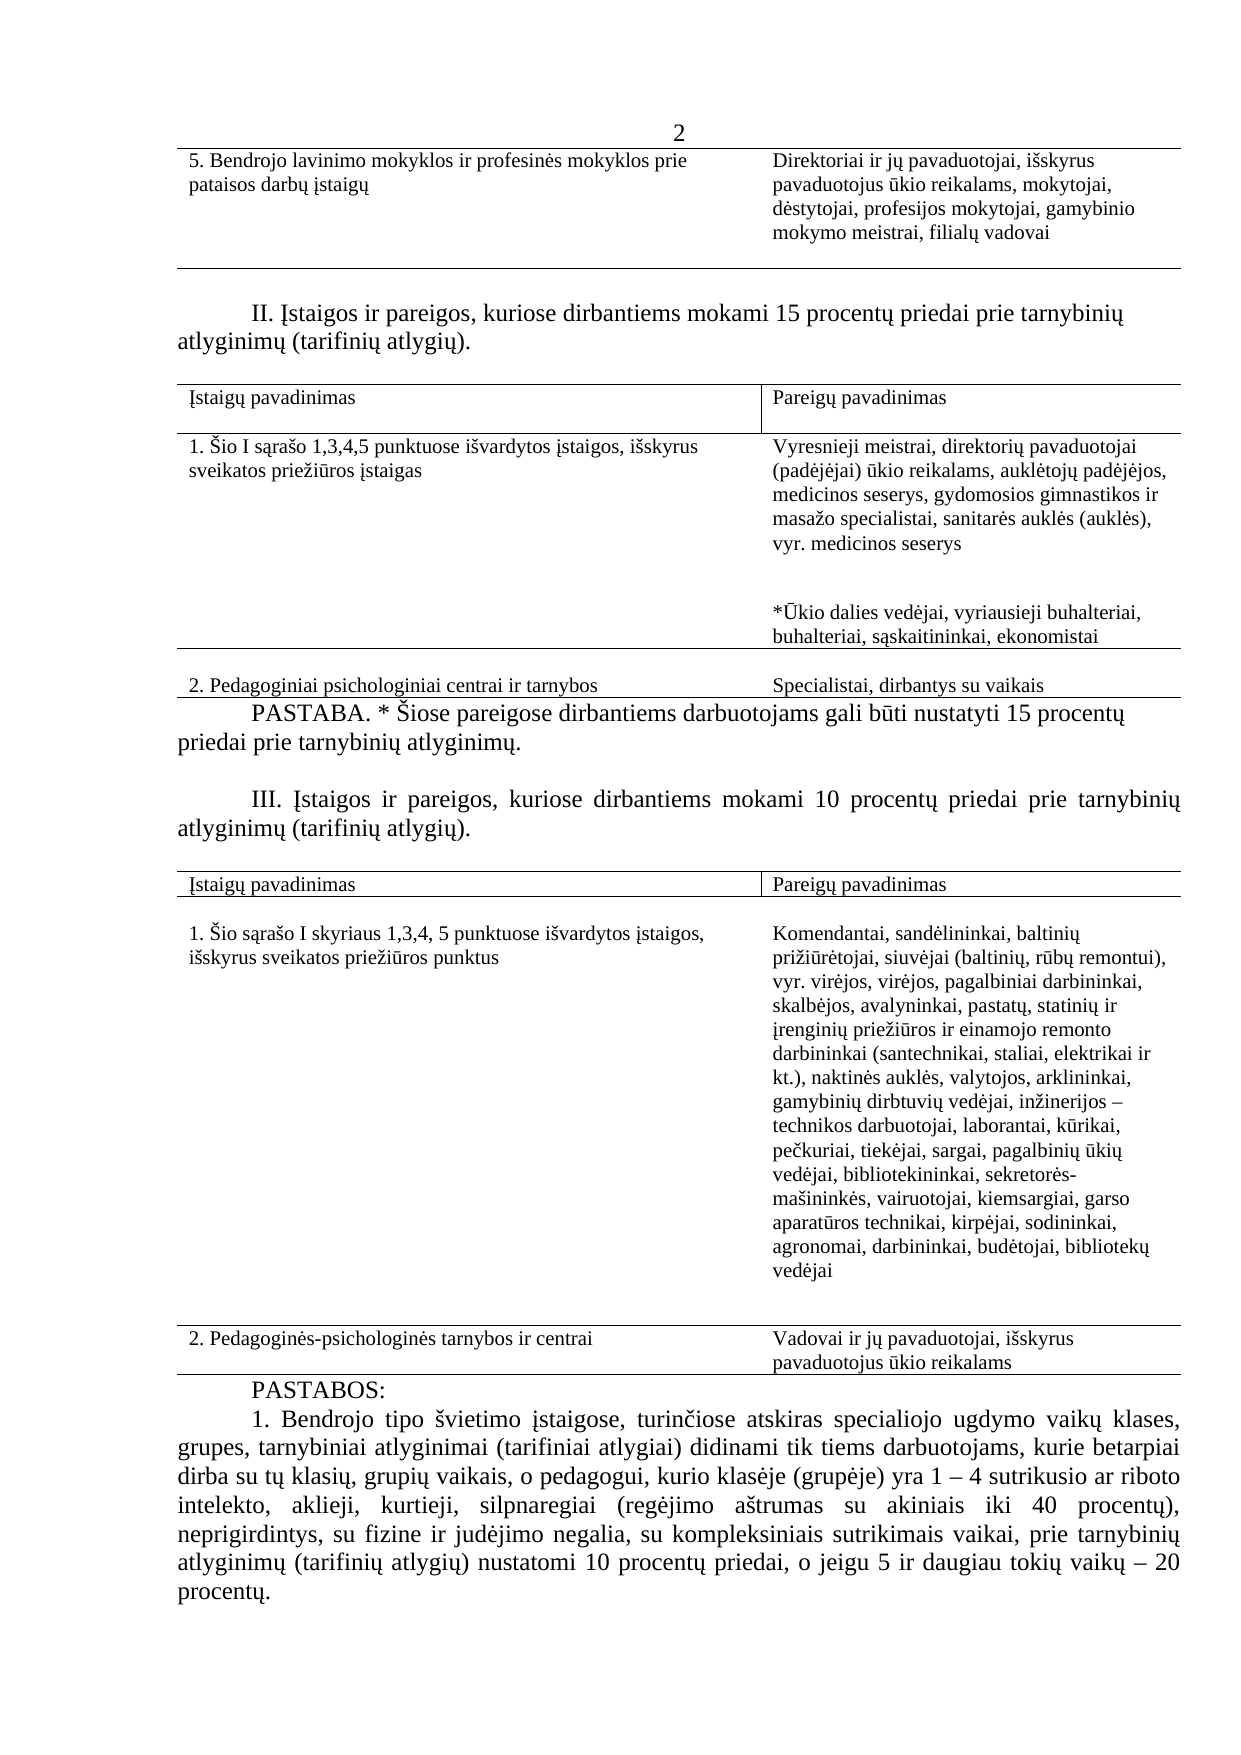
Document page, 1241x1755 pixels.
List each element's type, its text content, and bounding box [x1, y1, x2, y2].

text III. Įstaigos ir pareigos, kuriose dirbantiems mokami 10 procentų priedai prie tarnybinių atlyginimų (tarifinių atlygių). [177, 784, 1181, 842]
text II. Įstaigos ir pareigos, kuriose dirbantiems mokami 15 procentų priedai prie tarnybinių atlyginimų (tarifinių atlygių). [177, 298, 1181, 355]
table_cell Komendantai, sandėlininkai, baltinių prižiūrėtojai, siuvėjai (baltinių, rūbų remontui), vyr. virėjos, virėjos, pagalbiniai darbininkai, skalbėjos, avalyninkai, pastatų, statinių ir įrenginių priežiūros ir einamojo remonto darbininkai (santechnikai, staliai, elektrikai ir kt.), naktinės auklės, valytojos, arklininkai, gamybinių dirbtuvių vedėjai, inžinerijos – technikos darbuotojai, laborantai, kūrikai, pečkuriai, tiekėjai, sargai, pagalbinių ūkių vedėjai, bibliotekininkai, sekretorės-mašininkės, vairuotojai, kiemsargiai, garso aparatūros technikai, kirpėjai, sodininkai, agronomai, darbininkai, budėtojai, bibliotekų vedėjai [761, 921, 1181, 1301]
table_cell 5. Bendrojo lavinimo mokyklos ir profesinės mokyklos prie pataisos darbų įstaigų [177, 149, 761, 268]
table_cell [177, 897, 761, 921]
table_cell [177, 649, 761, 673]
table_header Įstaigų pavadinimas [177, 385, 761, 433]
table_cell [761, 649, 1181, 673]
text PASTABOS: [177, 1375, 1181, 1404]
table_header Įstaigų pavadinimas [177, 872, 761, 896]
table_header Pareigų pavadinimas [762, 385, 1181, 433]
table_cell Direktoriai ir jų pavaduotojai, išskyrus pavaduotojus ūkio reikalams, mokytojai, dėstytojai, profesijos mokytojai, gamybinio mokymo meistrai, filialų vadovai [761, 149, 1181, 268]
table_cell [177, 576, 761, 600]
table_cell Vyresnieji meistrai, direktorių pavaduotojai (padėjėjai) ūkio reikalams, auklėtojų padėjėjos, medicinos seserys, gydomosios gimnastikos ir masažo specialistai, sanitarės auklės (auklės), vyr. medicinos seserys [761, 434, 1181, 576]
table_cell [761, 1301, 1181, 1325]
text 1. Bendrojo tipo švietimo įstaigose, turinčiose atskiras specialiojo ugdymo vaikų klases, grupes, tarnybiniai atlyginimai (tarifiniai atlygiai) didinami tik tiems darbuotojams, kurie betarpiai dirba su tų klasių, grupių vaikais, o pedagogui, kurio klasėje (grupėje) yra 1 – 4 sutrikusio ar riboto intelekto, aklieji, kurtieji, silpnaregiai (regėjimo aštrumas su akiniais iki 40 procentų), neprigirdintys, su fizine ir judėjimo negalia, su kompleksiniais sutrikimais vaikai, prie tarnybinių atlyginimų (tarifinių atlygių) nustatomi 10 procentų priedai, o jeigu 5 ir daugiau tokių vaikų – 20 procentų. [177, 1404, 1181, 1605]
table_cell 1. Šio sąrašo I skyriaus 1,3,4, 5 punktuose išvardytos įstaigos, išskyrus sveikatos priežiūros punktus [177, 921, 761, 1301]
table_cell [761, 576, 1181, 600]
table_cell [177, 1301, 761, 1325]
table_cell 2. Pedagoginiai psichologiniai centrai ir tarnybos [177, 673, 761, 697]
table_cell [177, 600, 761, 648]
table_cell *Ūkio dalies vedėjai, vyriausieji buhalteriai, buhalteriai, sąskaitininkai, ekonomistai [761, 600, 1181, 648]
table_cell 1. Šio I sąrašo 1,3,4,5 punktuose išvardytos įstaigos, išskyrus sveikatos priežiūros įstaigas [177, 434, 761, 576]
table_cell 2. Pedagoginės-psichologinės tarnybos ir centrai [177, 1326, 761, 1374]
table_cell Specialistai, dirbantys su vaikais [761, 673, 1181, 697]
text PASTABA. * Šiose pareigose dirbantiems darbuotojams gali būti nustatyti 15 procentų priedai prie tarnybinių atlyginimų. [177, 698, 1181, 756]
table_cell [761, 897, 1181, 921]
table_cell Vadovai ir jų pavaduotojai, išskyrus pavaduotojus ūkio reikalams [761, 1326, 1181, 1374]
table_header Pareigų pavadinimas [762, 872, 1181, 896]
